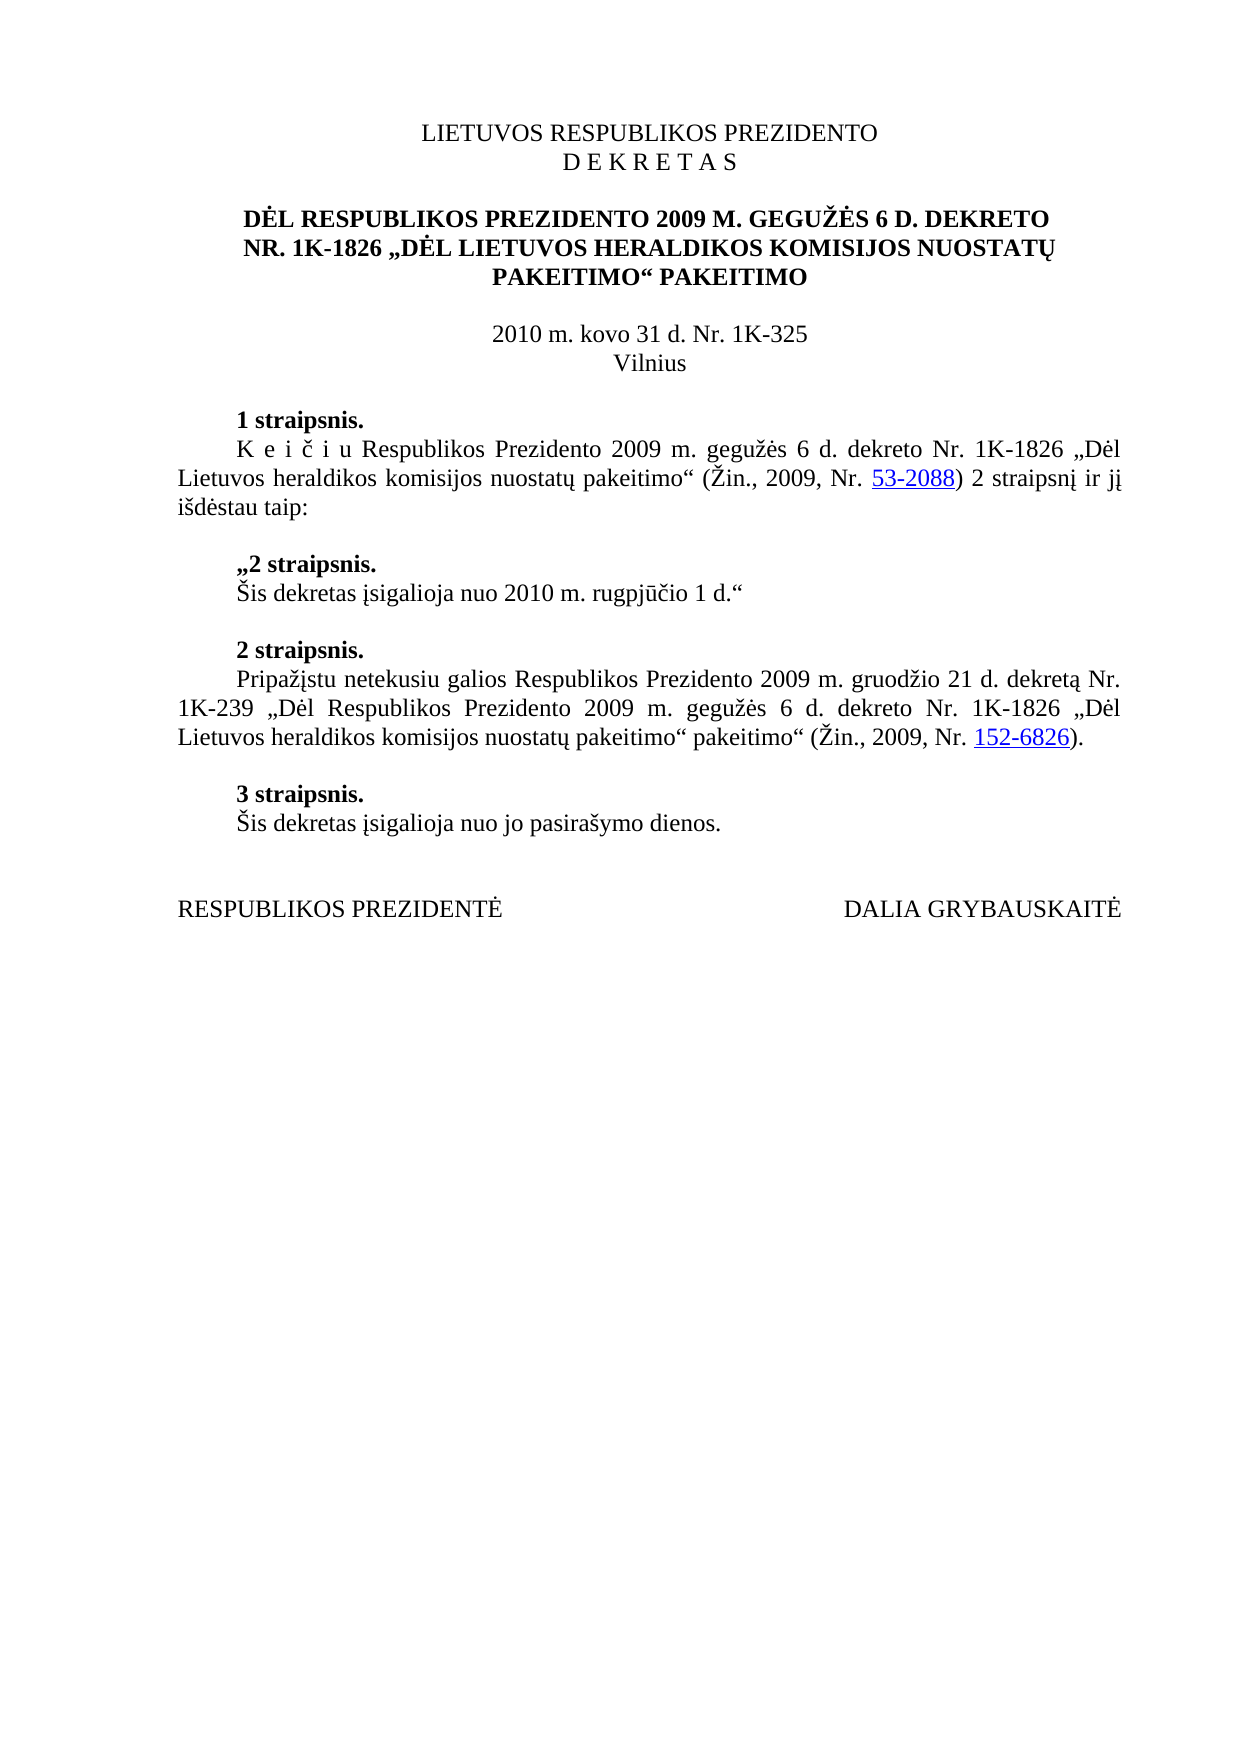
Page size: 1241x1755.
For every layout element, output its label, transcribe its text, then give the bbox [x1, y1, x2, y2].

text 2 straipsnis. [177, 636, 1122, 664]
text „2 straipsnis. [177, 549, 1122, 578]
text LIETUVOS RESPUBLIKOS PREZIDENTO [177, 118, 1122, 147]
text 3 straipsnis. [177, 779, 1122, 808]
text Vilnius [177, 348, 1122, 377]
text D E K R E T A S [177, 147, 1122, 176]
text 2010 m. kovo 31 d. Nr. 1K-325 [177, 319, 1122, 348]
text Pripažįstu netekusiu galios Respublikos Prezidento 2009 m. gruodžio 21 d. dekretą Nr. 1K-239 „Dėl Respublikos Prezidento 2009 m. gegužės 6 d. dekreto Nr. 1K-1826 „Dėl Lietuvos heraldikos komisijos nuostatų pakeitimo“ pakeitimo“ (Žin., 2009, Nr. 152-6826). [177, 664, 1122, 751]
text Šis dekretas įsigalioja nuo jo pasirašymo dienos. [177, 808, 1122, 837]
text DĖL RESPUBLIKOS PREZIDENTO 2009 M. GEGUŽĖS 6 D. DEKRETO [177, 204, 1122, 233]
text Nr. 1K-1826 „DĖL LIETUVOS HERALDIKOS KOMISIJOS NUOSTATŲ PAKEITIMO“ PAKEITIMO [177, 233, 1122, 291]
text 1 straipsnis. [177, 406, 1122, 434]
text RESPUBLIKOS PREZIDENTĖ DALIA GRYBAUSKAITĖ [177, 894, 1122, 923]
text Šis dekretas įsigalioja nuo 2010 m. rugpjūčio 1 d.“ [177, 578, 1122, 607]
text K e i č i u Respublikos Prezidento 2009 m. gegužės 6 d. dekreto Nr. 1K-1826 „Dėl Lietuvos heraldikos komisijos nuostatų pakeitimo“ (Žin., 2009, Nr. 53-2088) 2 straipsnį ir jį išdėstau taip: [177, 434, 1122, 521]
